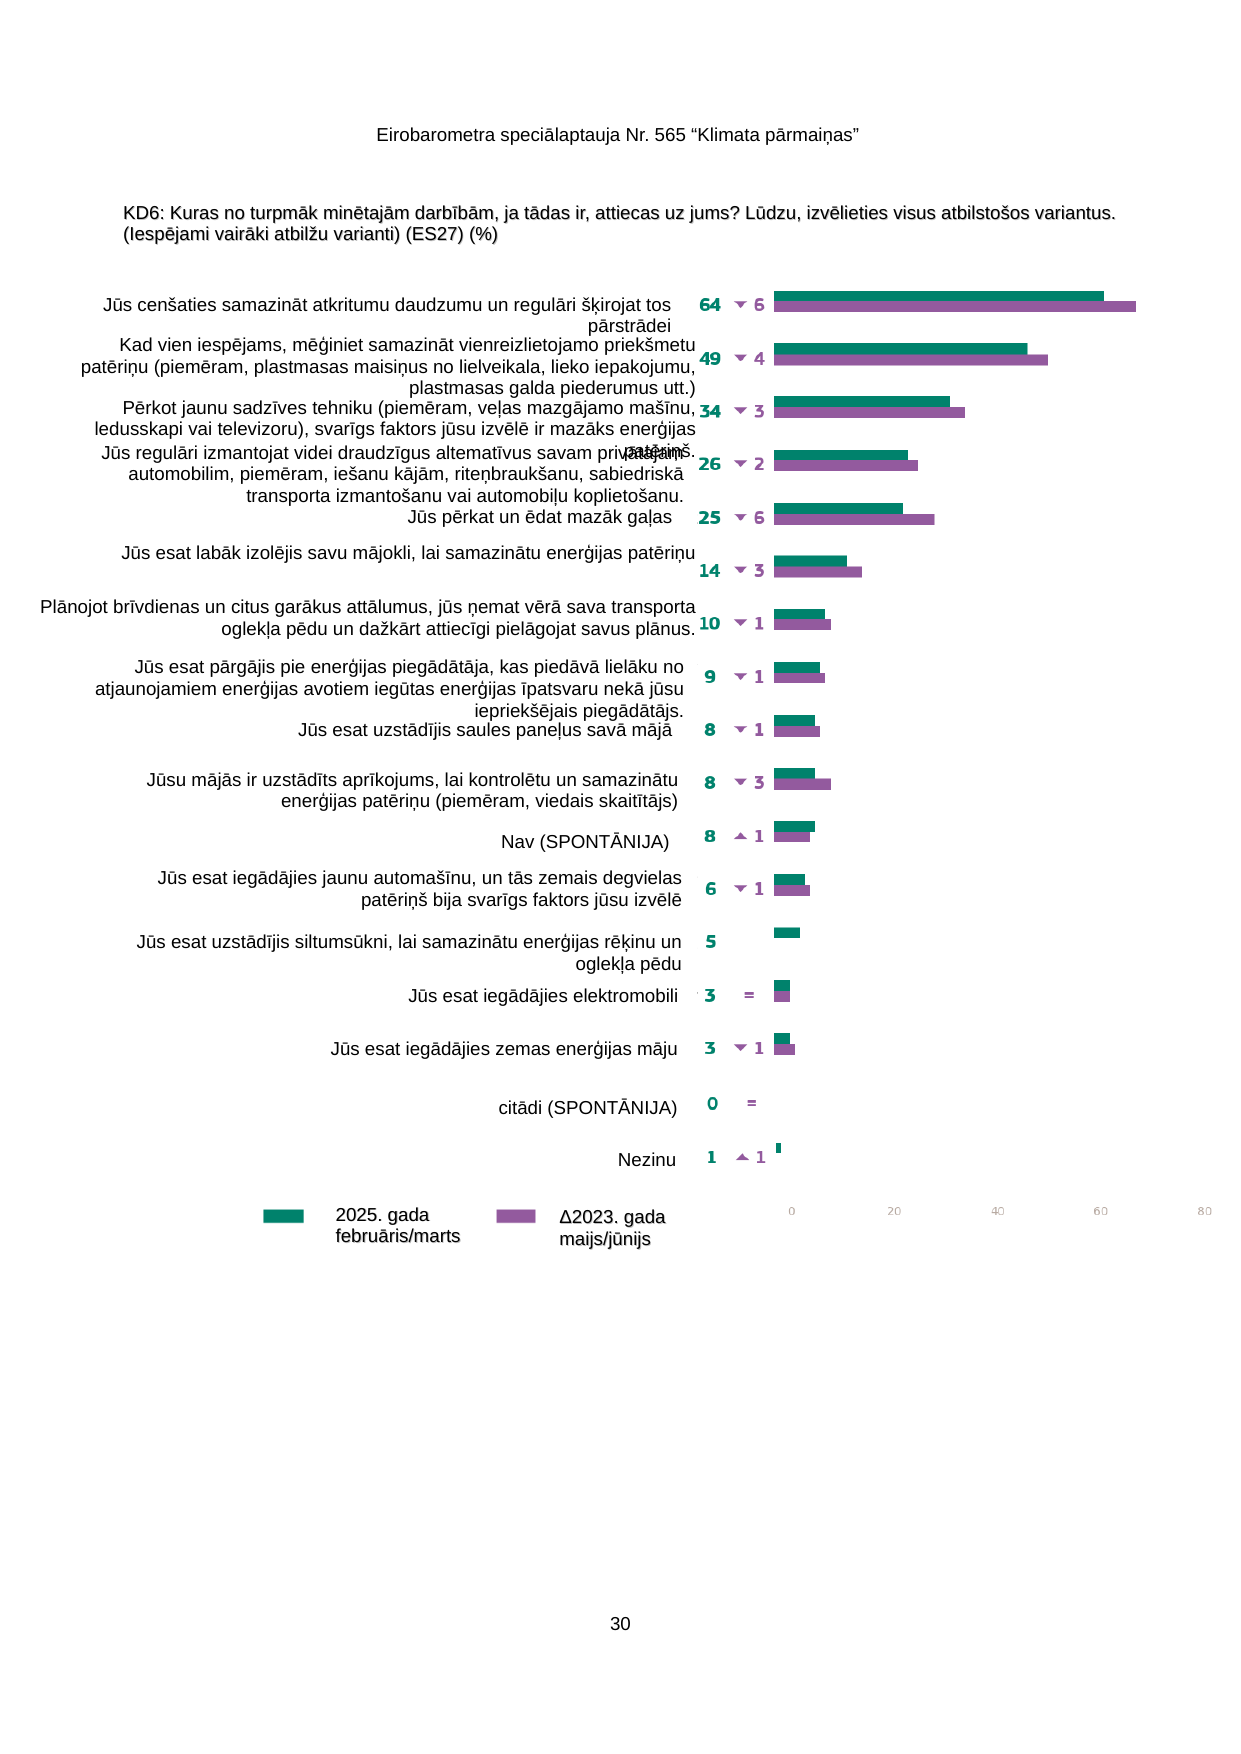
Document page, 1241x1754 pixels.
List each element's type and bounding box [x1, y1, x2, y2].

picture [692, 274, 1241, 1226]
picture [255, 1195, 540, 1235]
